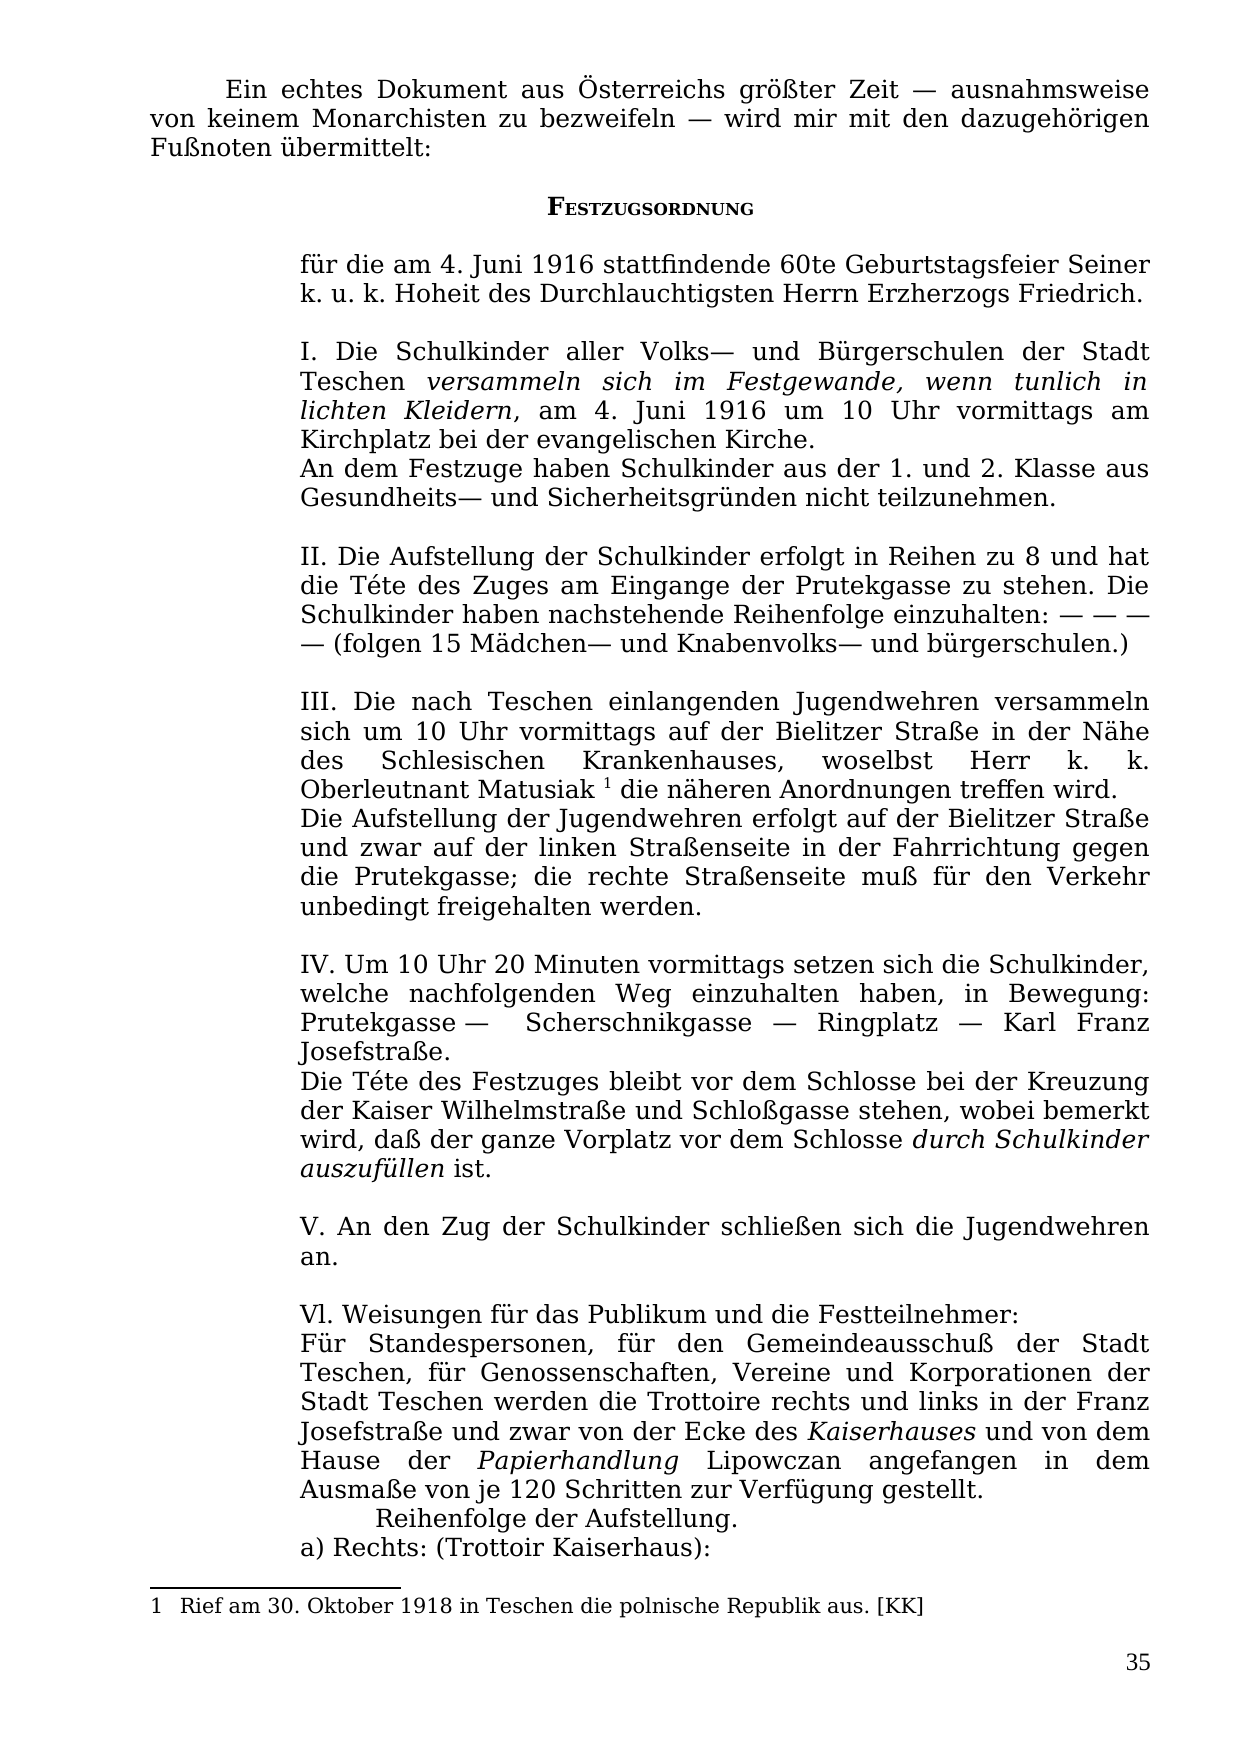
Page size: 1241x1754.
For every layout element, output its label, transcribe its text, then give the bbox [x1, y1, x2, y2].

text Die Aufstellung der Jugendwehren erfolgt auf der Bielitzer Straße und zwar auf der linken Straßenseite in der Fahrrichtung gegen die Prutekgasse; die rechte Straßenseite muß für den Verkehr unbedingt freigehalten werden. [300, 804, 1151, 921]
text Die Téte des Festzuges bleibt vor dem Schlosse bei der Kreuzung der Kaiser Wilhelmstraße und Schloßgasse stehen, wobei bemerkt wird, daß der ganze Vorplatz vor dem Schlosse durch Schulkinder auszufüllen ist. [300, 1067, 1151, 1183]
text I. Die Schulkinder aller Volks— und Bürgerschulen der Stadt Teschen versammeln sich im Festgewande, wenn tunlich in lichten Kleidern, am 4. Juni 1916 um 10 Uhr vormittags am Kirchplatz bei der evangelischen Kirche. [300, 337, 1151, 454]
text Vl. Weisungen für das Publikum und die Festteilnehmer: [300, 1300, 1151, 1329]
text Für Standespersonen, für den Gemeindeausschuß der Stadt Teschen, für Genossenschaften, Vereine und Korporationen der Stadt Teschen werden die Trottoire rechts und links in der Franz Josefstraße und zwar von der Ecke des Kaiserhauses und von dem Hause der Papierhandlung Lipowczan angefangen in dem Ausmaße von je 120 Schritten zur Verfügung gestellt. [300, 1329, 1151, 1504]
text a) Rechts: (Trottoir Kaiserhaus): [300, 1533, 1151, 1562]
text III. Die nach Teschen einlangenden Jugendwehren versammeln sich um 10 Uhr vormittags auf der Bielitzer Straße in der Nähe des Schlesischen Krankenhauses, woselbst Herr k. k. Oberleutnant Matusiak die näheren Anordnungen treffen wird. [300, 687, 1151, 804]
text II. Die Aufstellung der Schulkinder erfolgt in Reihen zu 8 und hat die Téte des Zuges am Eingange der Prutekgasse zu stehen. Die Schulkinder haben nachstehende Reihenfolge einzuhalten: — — — — (folgen 15 Mädchen— und Knabenvolks— und bürgerschulen.) [300, 542, 1151, 658]
text Ein echtes Dokument aus Österreichs größter Zeit — ausnahmsweise von keinem Monarchisten zu bezweifeln — wird mir mit den dazugehörigen Fußnoten übermittelt: [150, 75, 1151, 162]
text Rief am 30. Oktober 1918 in Teschen die polnische Republik aus. [KK] [150, 1594, 1151, 1618]
text An dem Festzuge haben Schulkinder aus der 1. und 2. Klasse aus Gesundheits— und Sicherheitsgründen nicht teilzunehmen. [300, 454, 1151, 512]
text Reihenfolge der Aufstellung. [300, 1504, 1151, 1533]
text Festzugsordnung [150, 162, 1151, 221]
text V. An den Zug der Schulkinder schließen sich die Jugendwehren an. [300, 1212, 1151, 1271]
text für die am 4. Juni 1916 stattfindende 60te Geburtstagsfeier Seiner k. u. k. Hoheit des Durchlauchtigsten Herrn Erzherzogs Friedrich. [300, 250, 1151, 308]
text IV. Um 10 Uhr 20 Minuten vormittags setzen sich die Schulkinder, welche nachfolgenden Weg einzuhalten haben, in Bewegung: Prutekgasse — Scherschnikgasse — Ringplatz — Karl Franz Josefstraße. [300, 950, 1151, 1067]
